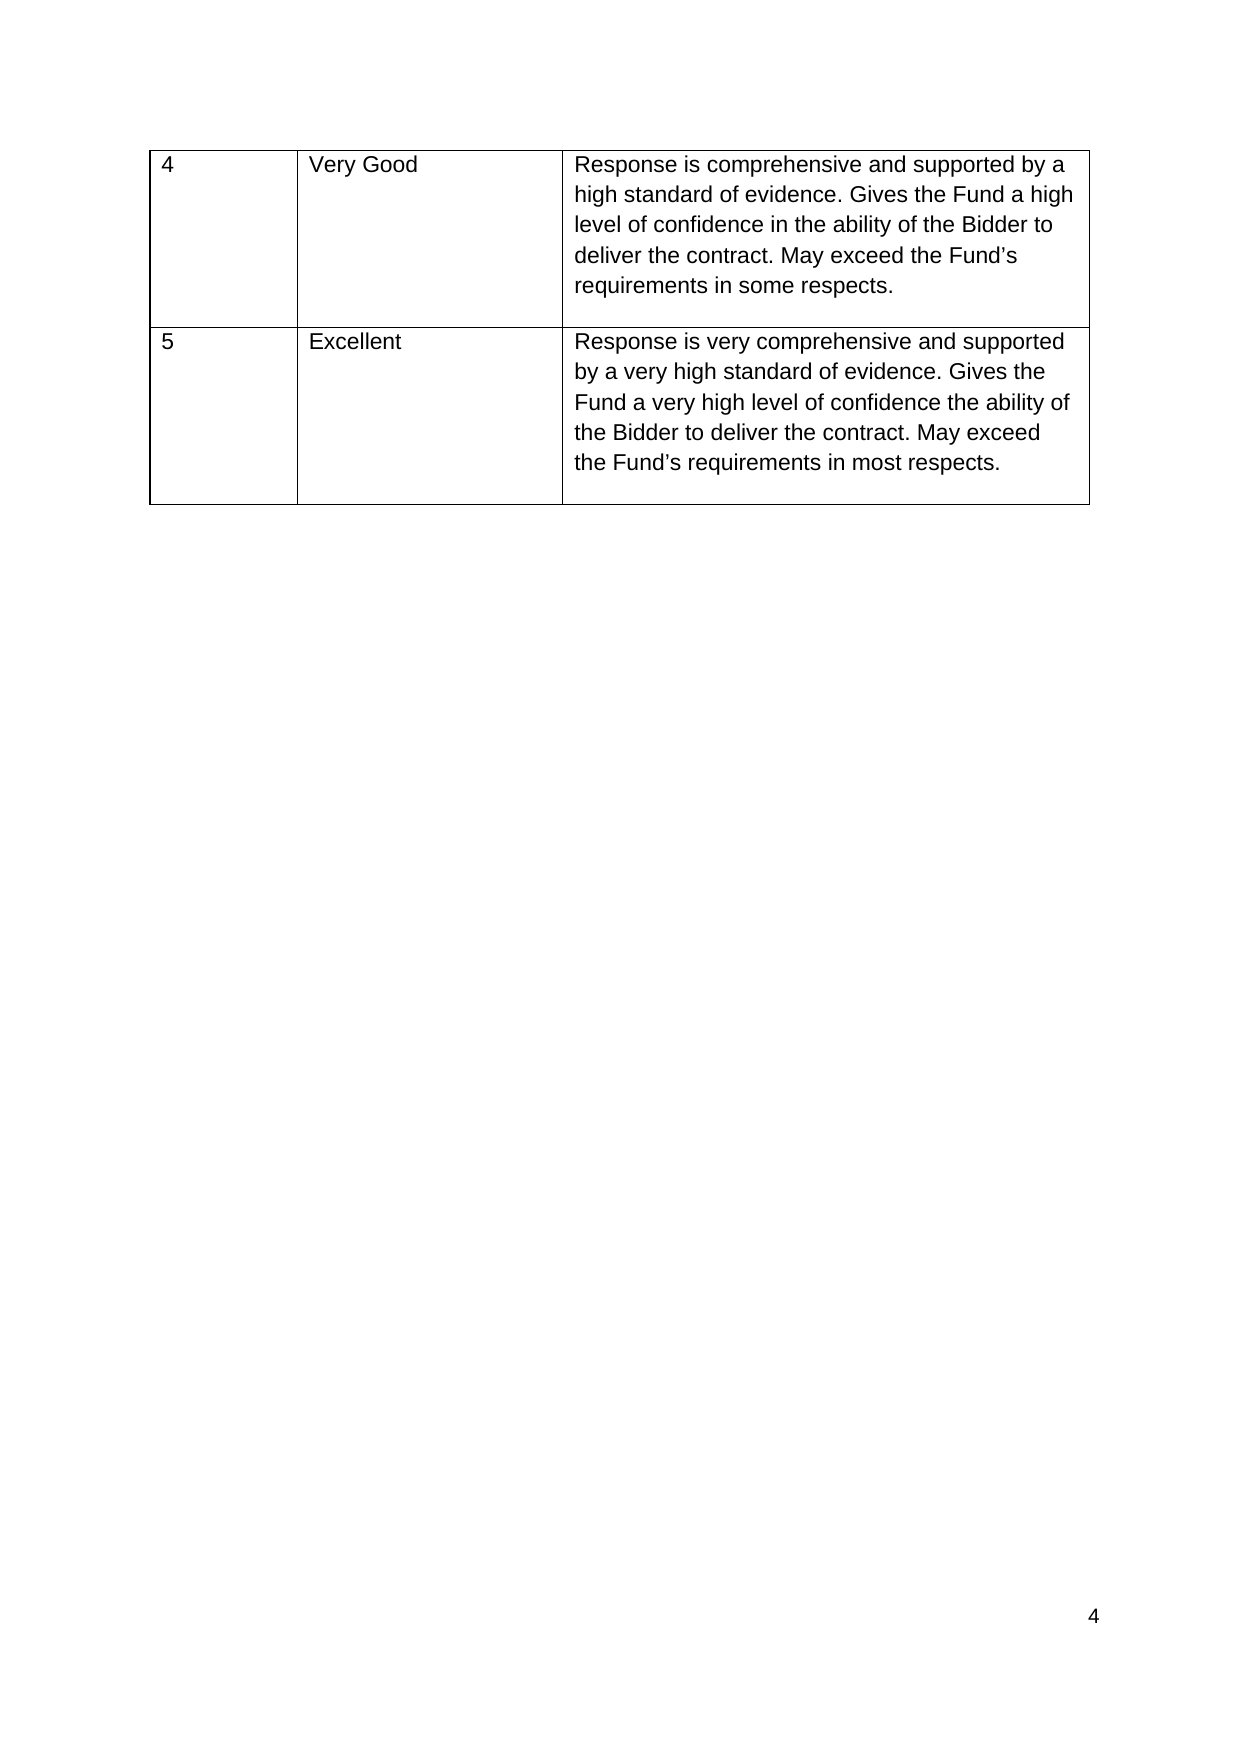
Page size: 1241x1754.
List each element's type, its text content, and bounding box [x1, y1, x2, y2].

table_cell Response is very comprehensive and supported by a very high standard of evidence. Gives the Fund a very high level of confidence the ability of the Bidder to deliver the contract. May exceed the Fund’s requirements in most respects. [563, 328, 1089, 504]
table_cell Very Good [298, 151, 562, 327]
table_cell Excellent [298, 328, 562, 504]
table_cell 4 [151, 151, 297, 327]
table_cell 5 [151, 328, 297, 504]
table_cell Response is comprehensive and supported by a high standard of evidence. Gives the Fund a high level of confidence in the ability of the Bidder to deliver the contract. May exceed the Fund’s requirements in some respects. [563, 151, 1089, 327]
